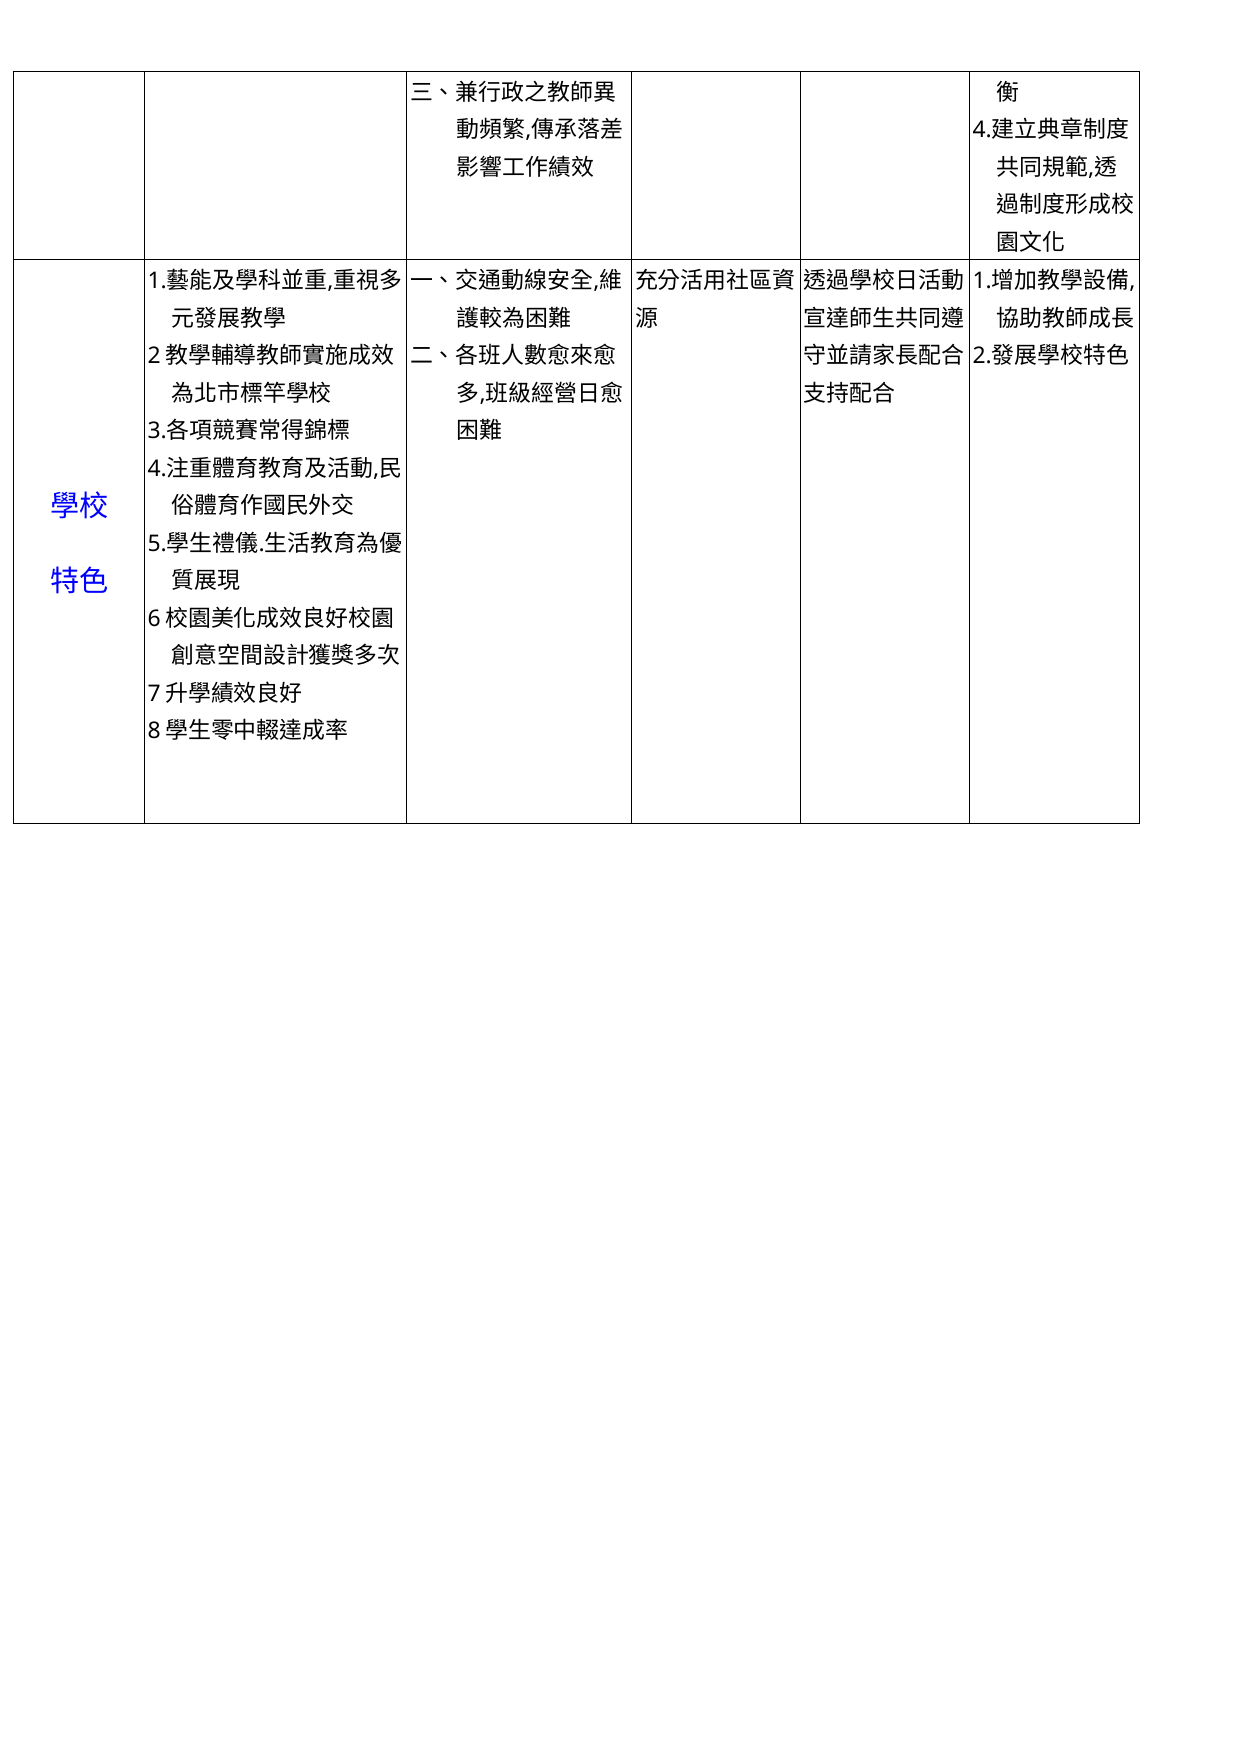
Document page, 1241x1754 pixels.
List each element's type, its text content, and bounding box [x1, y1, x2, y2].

table_cell 透過學校日活動宣達師生共同遵守並請家長配合支持配合 [801, 260, 969, 823]
table_cell 衡 4.建立典章制度共同規範,透過制度形成校園文化 [970, 72, 1139, 259]
table_cell 充分活用社區資源 [632, 260, 800, 823]
table_cell 1.增加教學設備,協助教師成長 2.發展學校特色 [970, 260, 1139, 823]
table_cell 一、交通動線安全,維護較為困難 二、各班人數愈來愈多,班級經營日愈困難 [407, 260, 631, 823]
table_cell 三、兼行政之教師異動頻繁,傳承落差影響工作績效 [407, 72, 631, 259]
table_cell [145, 72, 406, 259]
table_cell 學校 特色 [14, 260, 144, 823]
table_cell 1.藝能及學科並重,重視多元發展教學 2教學輔導教師實施成效為北市標竿學校 3.各項競賽常得錦標 4.注重體育教育及活動,民俗體育作國民外交 5.學生禮儀.生活教育為優質展現 6校園美化成效良好校園創意空間設計獲獎多次 7升學績效良好 8學生零中輟達成率 [145, 260, 406, 823]
table_cell [632, 72, 800, 259]
table_cell [14, 72, 144, 259]
table_cell [801, 72, 969, 259]
